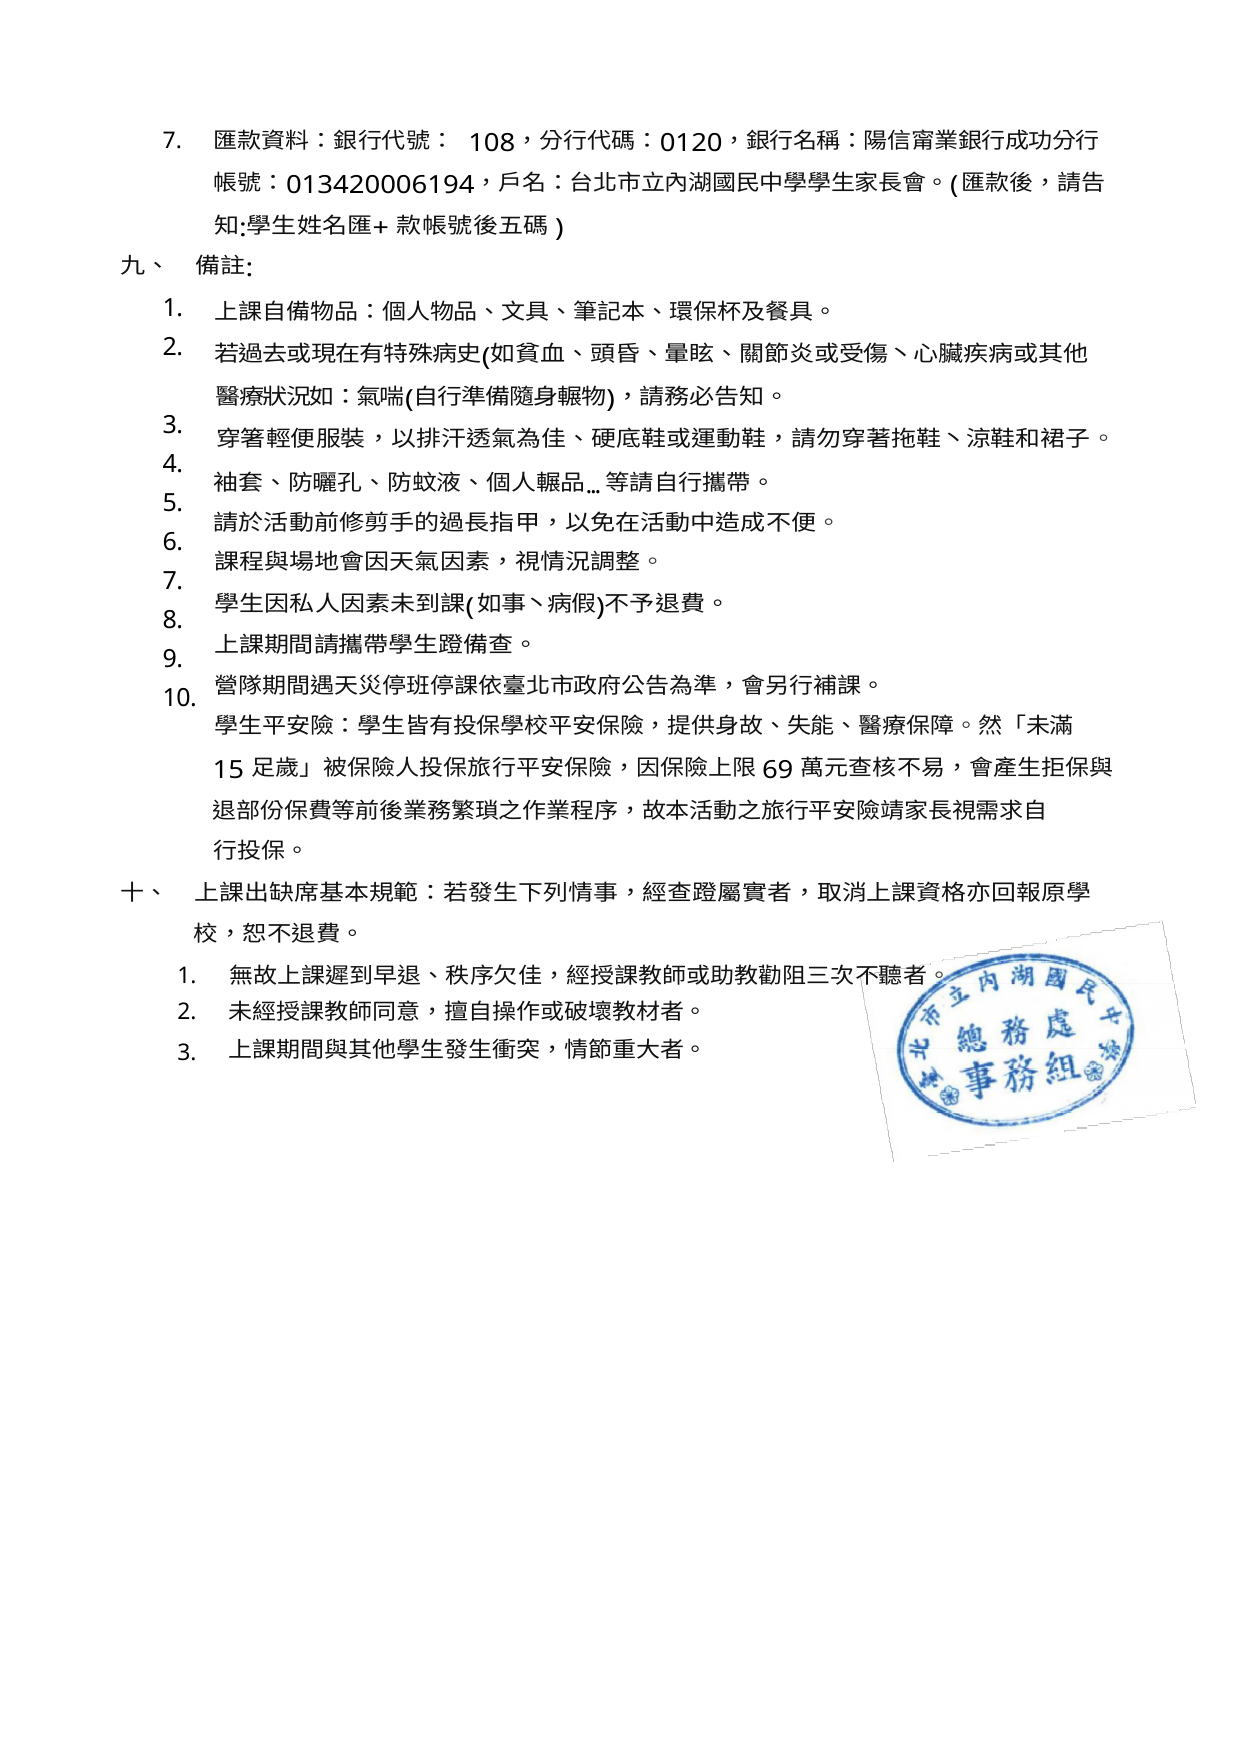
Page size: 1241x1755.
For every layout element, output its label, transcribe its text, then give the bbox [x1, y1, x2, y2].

text 行投保。 [213, 833, 1167, 865]
text 請於活動前修剪手的過長指甲，以免在活動中造成不便。 [213, 512, 1167, 536]
text 2. [162, 328, 200, 362]
text 8. [162, 602, 200, 636]
list 匯款資料：銀行代號： 108，分行代碼：0120，銀行名稱：陽信甯業銀行成功分行帳號：013420006194，戶名：台北市立內湖國民中學學生家長會。( 匯款後，請告 [162, 121, 1124, 201]
text 5. [162, 484, 200, 519]
text 知:學生姓名匯+ 款帳號後五碼 ) [214, 209, 1167, 240]
text 課程與場地會因天氣因素，視情況調整。 [214, 544, 1167, 576]
text 上課自備物品：個人物品、文具、筆記本、環保杯及餐具。 [214, 294, 1167, 326]
text 1. [162, 289, 200, 323]
text 學生因私人因素未到課( 如事丶病假)不予退費。上課期間請攜帶學生蹬備查。 [214, 585, 741, 659]
list 無故上課遲到早退、秩序欠佳，經授課教師或助教勸阻三次不聽者。 [177, 958, 954, 990]
text 3. [162, 406, 200, 441]
text 若過去或現在有特殊病史(如貧血、頭昏、暈眩、關節炎或受傷丶心臟疾病或其他醫療狀況如：氣喘(自行準備隨身輾物)，請務必告知。 [214, 335, 1104, 415]
text 10. [162, 680, 200, 714]
text 九、 備註: [120, 247, 1167, 284]
list 未經授課教師同意，擅自操作或破壞教材者。 [177, 994, 869, 1027]
text 7. [162, 563, 200, 597]
text 9. [162, 641, 200, 675]
text 營隊期間遇天災停班停課依臺北市政府公告為準，會另行補課。 [214, 668, 1167, 700]
text 穿箸輕便服裝，以排汗透氣為佳、硬底鞋或運動鞋，請勿穿著拖鞋丶涼鞋和裙子。袖套、防曬孔、防蚊液、個人輾品... 等請自行攜帶。 [213, 421, 1121, 501]
text 4. [162, 446, 200, 479]
list 上課期間與其他學生發生衝突，情節重大者。 [177, 1032, 876, 1067]
text 6. [162, 524, 200, 558]
text 十、 上課出缺席基本規範：若發生下列情事，經查蹬屬實者，取消上課資格亦回報原學校，恕不退費。 [120, 875, 1094, 948]
text 學生平安險：學生皆有投保學校平安保險，提供身故、失能、醫療保障。然「未滿 15 足歲」被保險人投保旅行平安保險，因保險上限 69 萬元查核不易，會產生拒保與退部份保費等前後業務繁瑣之作業程序，故本活動之旅行平安險靖家長視需求自 [212, 708, 1114, 825]
